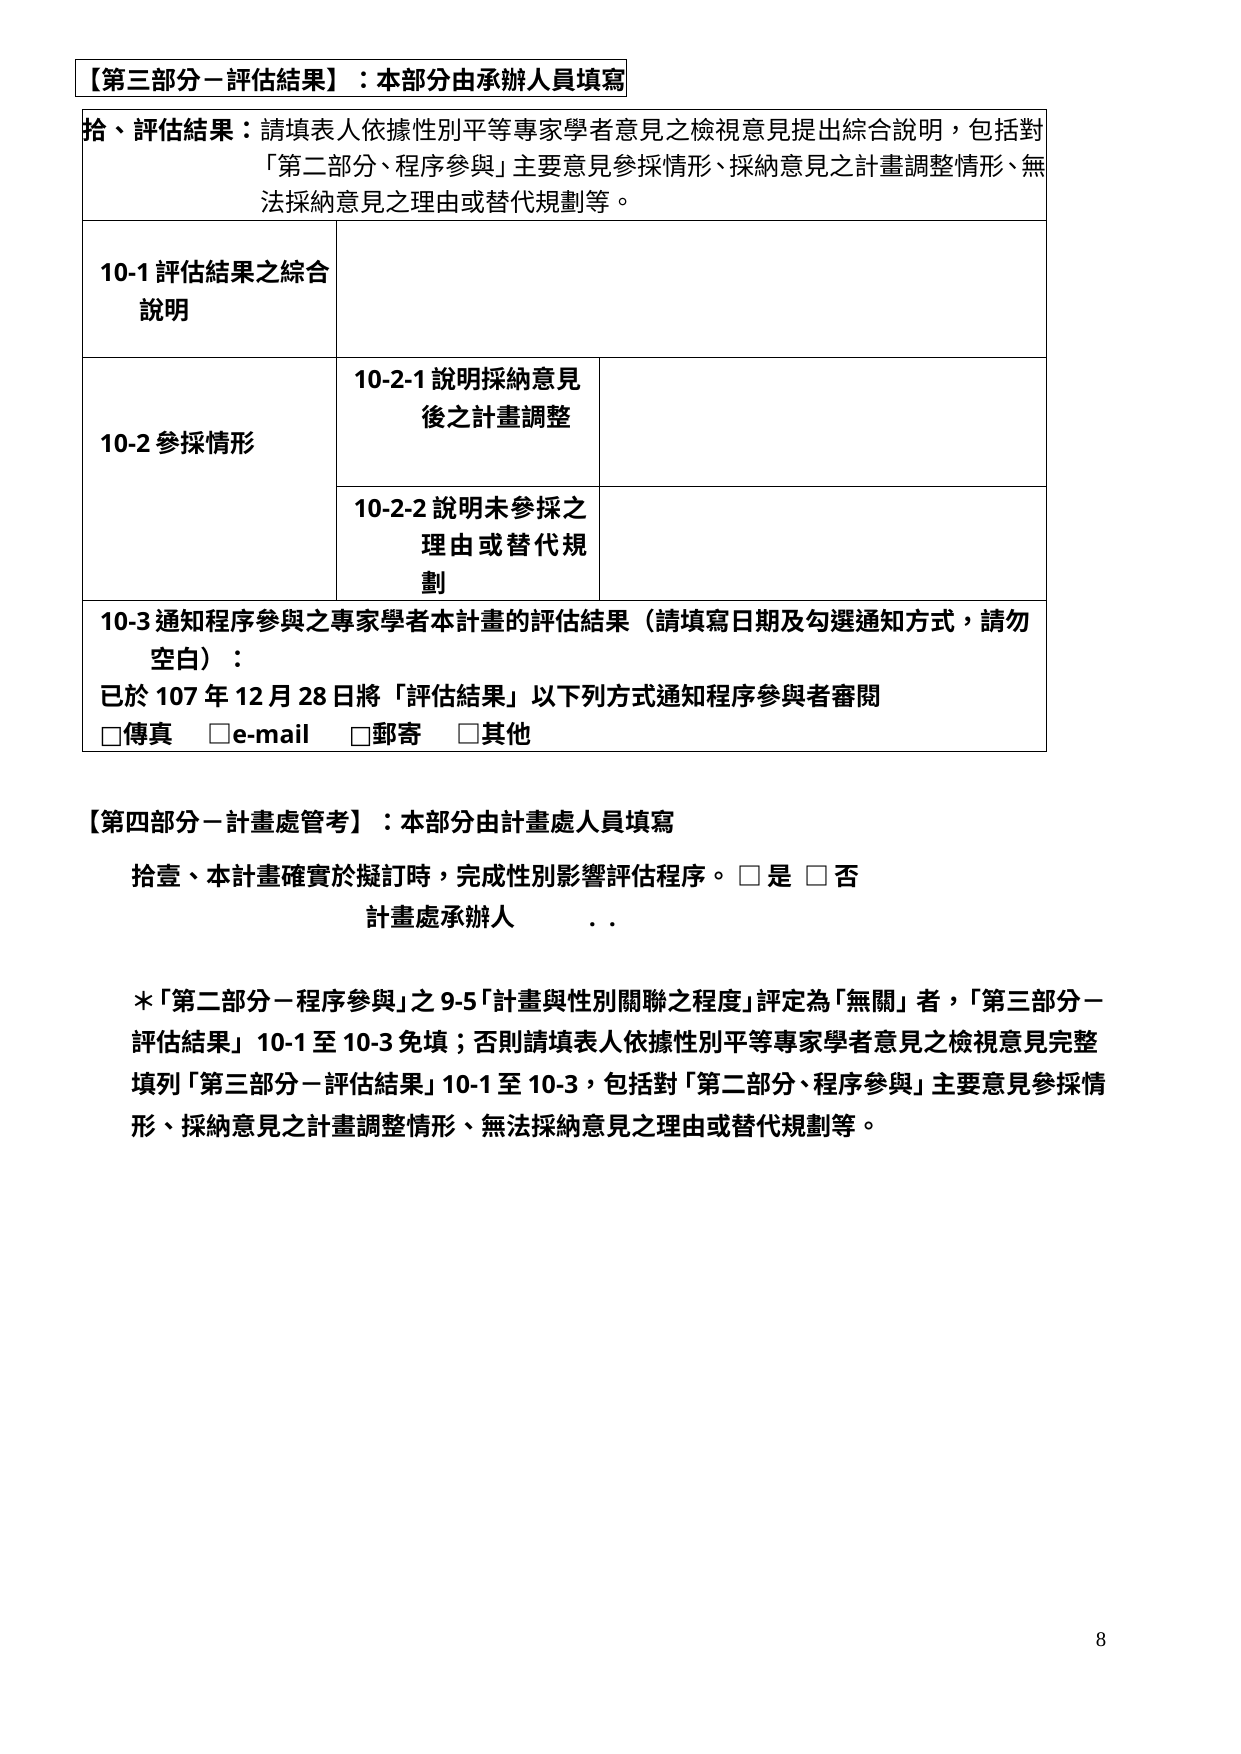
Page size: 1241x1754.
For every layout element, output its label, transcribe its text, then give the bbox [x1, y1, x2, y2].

table_cell 10-1評估結果之綜合說明 [83, 221, 336, 357]
text 拾壹、本計畫確實於擬訂時，完成性別影響評估程序。 □ 是 □ 否 [131, 852, 1106, 893]
text 【第四部分－計畫處管考】：本部分由計畫處人員填寫 [75, 802, 1106, 839]
table_cell 10-2參採情形 [83, 358, 336, 599]
table_cell [600, 358, 1046, 486]
table_cell [600, 487, 1046, 599]
table_cell [337, 221, 1046, 357]
text 計畫處承辦人 . . [131, 893, 1106, 935]
table_cell 10-2-1說明採納意見後之計畫調整 [337, 358, 599, 486]
text [627, 59, 1106, 97]
table_cell 10-2-2說明未參採之理由或替代規劃 [337, 487, 599, 599]
text 【第三部分－評估結果】：本部分由承辦人員填寫 [76, 60, 626, 96]
text ＊「第二部分－程序參與」之9-5「計畫與性別關聯之程度」評定為「無關」 者，「第三部分－評估結果」10-1至10-3免填；否則請填表人依據性別平等專家學者意見之檢視意見完整填列「第三部分－評估結果」10-1至10-3，包括對「第二部分、程序參與」主要意見參採情形、採納意見之計畫調整情形、無法採納意見之理由或替代規劃等。 [131, 977, 1106, 1143]
table_header 拾、評估結果：請填表人依據性別平等專家學者意見之檢視意見提出綜合說明，包括對「第二部分、程序參與」主要意見參採情形、採納意見之計畫調整情形、無法採納意見之理由或替代規劃等。 [83, 110, 1046, 220]
table_cell 10-3通知程序參與之專家學者本計畫的評估結果（請填寫日期及勾選通知方式，請勿空白）： 已於 107 年12月28日將「評估結果」以下列方式通知程序參與者審閱 □傳真 □e-mail □郵寄 □其他 [83, 601, 1046, 751]
